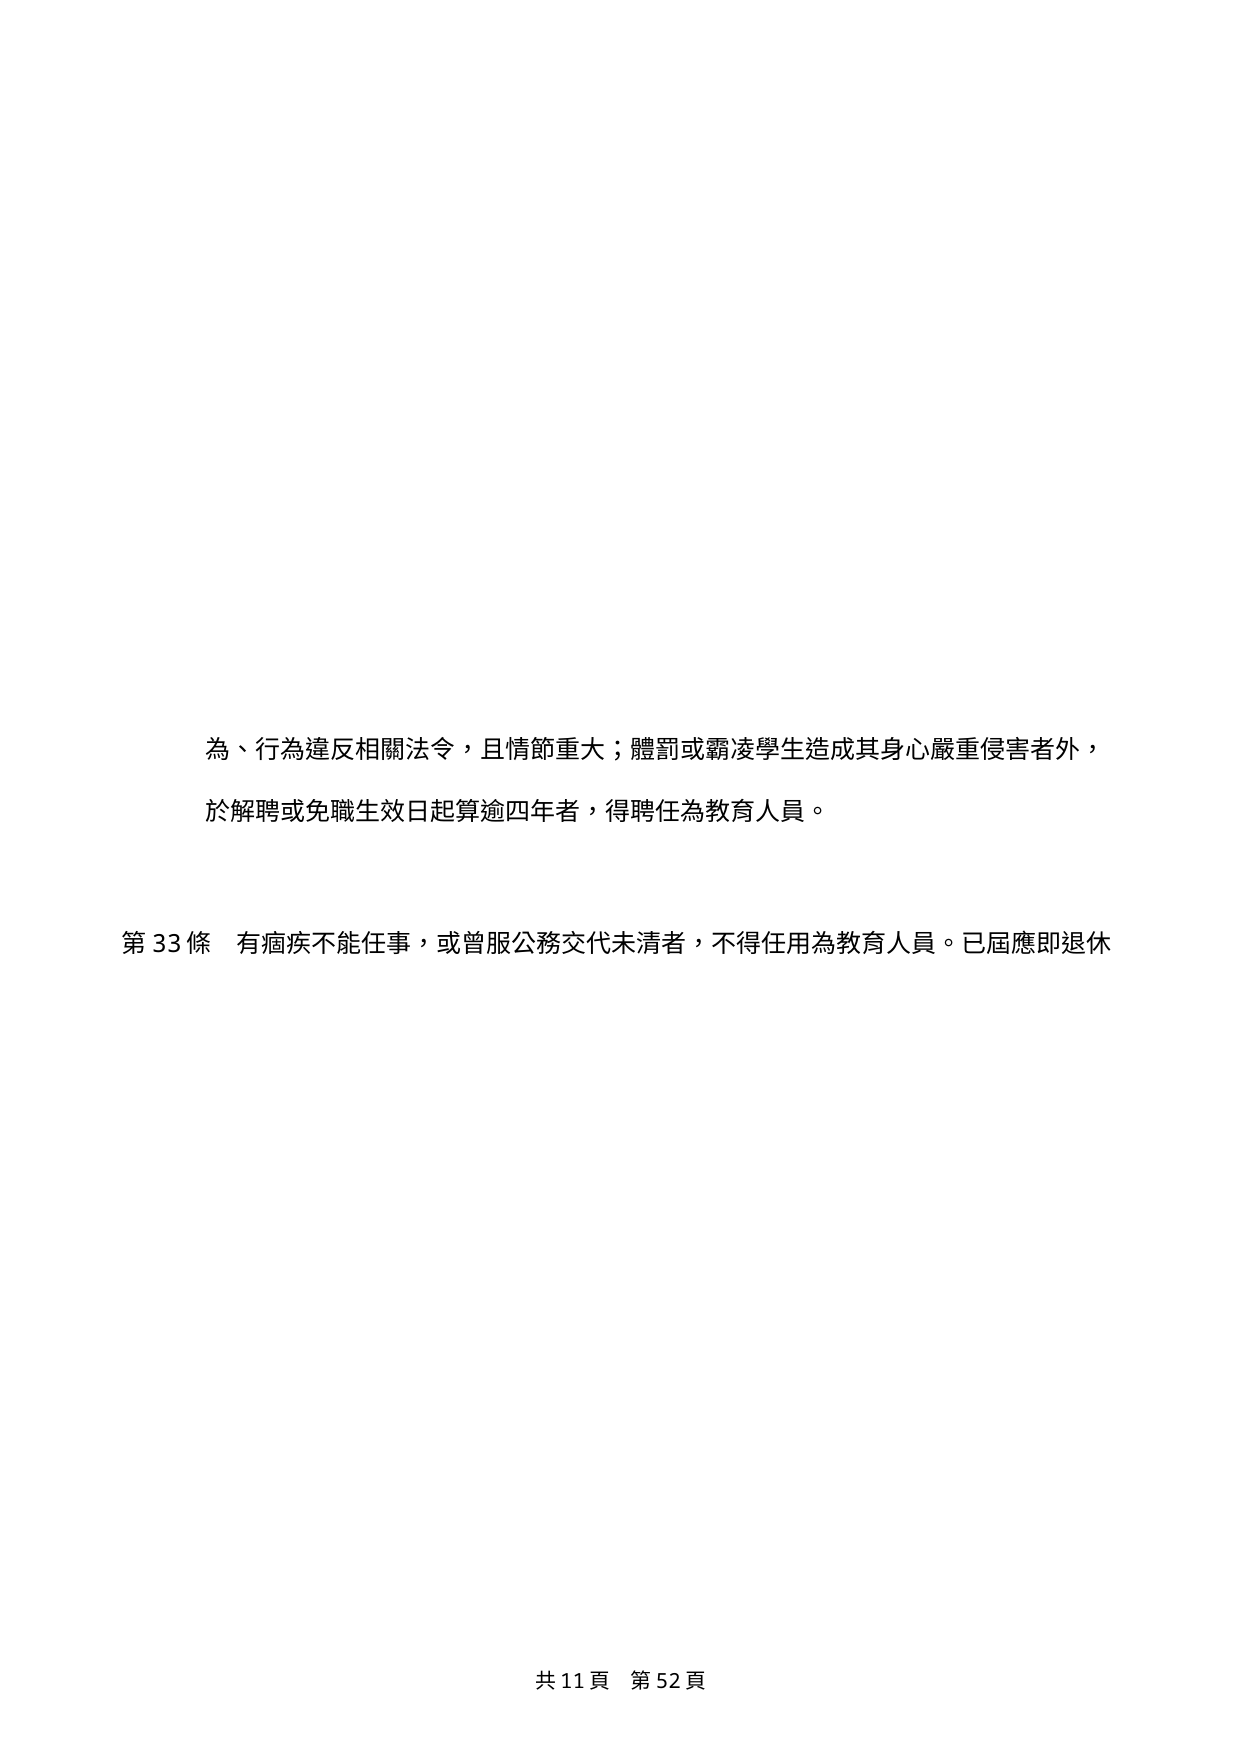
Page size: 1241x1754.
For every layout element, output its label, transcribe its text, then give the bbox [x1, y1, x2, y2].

text 為、行為違反相關法令，且情節重大；體罰或霸凌學生造成其身心嚴重侵害者外，於解聘或免職生效日起算逾四年者，得聘任為教育人員。 [206, 706, 1122, 831]
text 第33條 有痼疾不能任事，或曾服公務交代未清者，不得任用為教育人員。已屆應即退休 [122, 900, 1122, 962]
